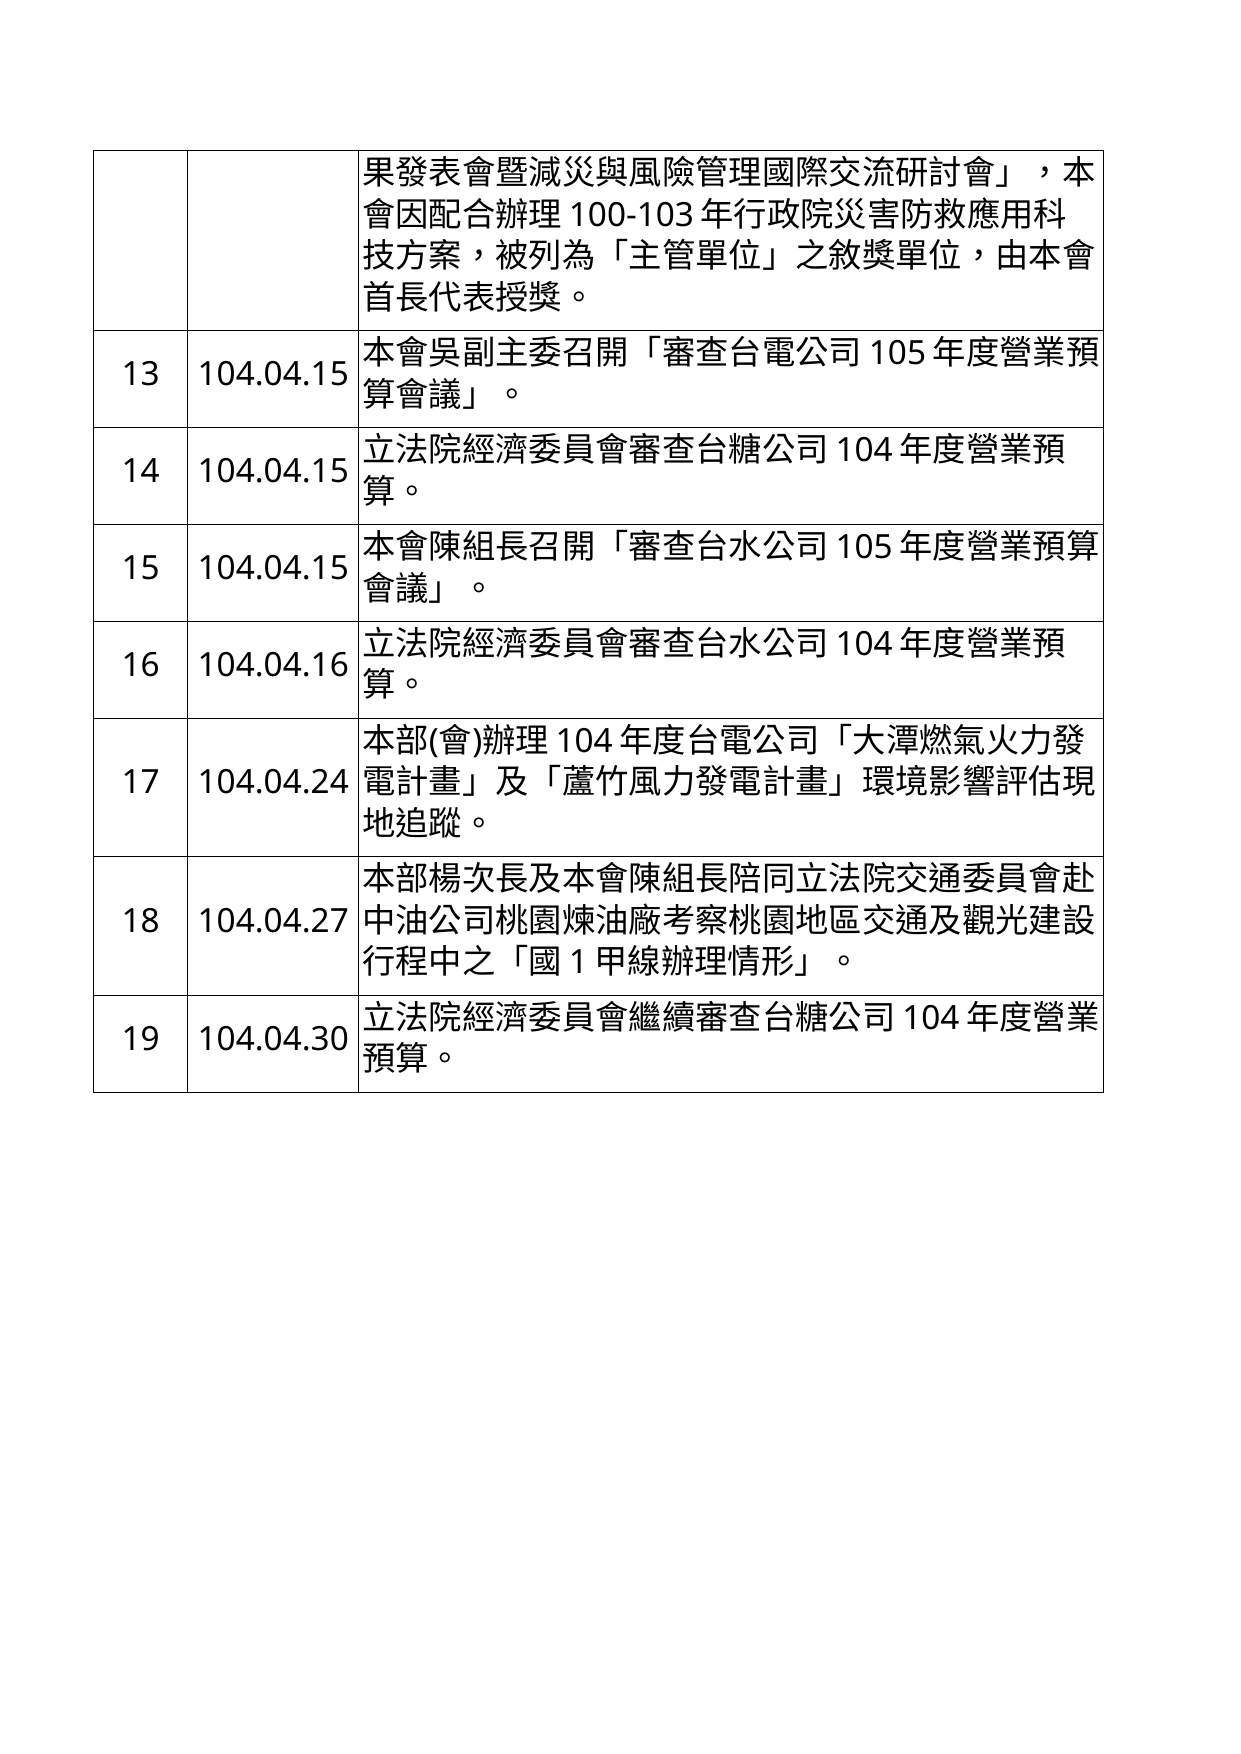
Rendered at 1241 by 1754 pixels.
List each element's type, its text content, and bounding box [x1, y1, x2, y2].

table_cell 104.04.24 [188, 719, 358, 856]
table_cell 16 [94, 622, 187, 718]
table_cell 本部楊次長及本會陳組長陪同立法院交通委員會赴中油公司桃園煉油廠考察桃園地區交通及觀光建設行程中之「國1甲線辦理情形」。 [359, 857, 1103, 995]
table_cell 17 [94, 719, 187, 856]
table_cell 本會吳副主委召開「審查台電公司105年度營業預算會議」。 [359, 331, 1103, 427]
table_cell 14 [94, 428, 187, 524]
table_cell 104.04.16 [188, 622, 358, 718]
table_cell 104.04.15 [188, 428, 358, 524]
table_cell 立法院經濟委員會審查台水公司104年度營業預算。 [359, 622, 1103, 718]
table_cell 13 [94, 331, 187, 427]
table_cell [94, 151, 187, 330]
table_cell 本部(會)辦理104年度台電公司「大潭燃氣火力發電計畫」及「蘆竹風力發電計畫」環境影響評估現地追蹤。 [359, 719, 1103, 856]
table_cell 104.04.15 [188, 331, 358, 427]
table_cell 104.04.30 [188, 996, 358, 1092]
table_cell [188, 151, 358, 330]
table_cell 本會陳組長召開「審查台水公司105年度營業預算會議」。 [359, 525, 1103, 621]
table_cell 立法院經濟委員會審查台糖公司104年度營業預算。 [359, 428, 1103, 524]
table_cell 18 [94, 857, 187, 995]
table_cell 15 [94, 525, 187, 621]
table_cell 19 [94, 996, 187, 1092]
table_cell 果發表會暨減災與風險管理國際交流研討會」，本會因配合辦理100-103年行政院災害防救應用科技方案，被列為「主管單位」之敘獎單位，由本會首長代表授獎。 [359, 151, 1103, 330]
table_cell 104.04.27 [188, 857, 358, 995]
table_cell 立法院經濟委員會繼續審查台糖公司104年度營業預算。 [359, 996, 1103, 1092]
table_cell 104.04.15 [188, 525, 358, 621]
